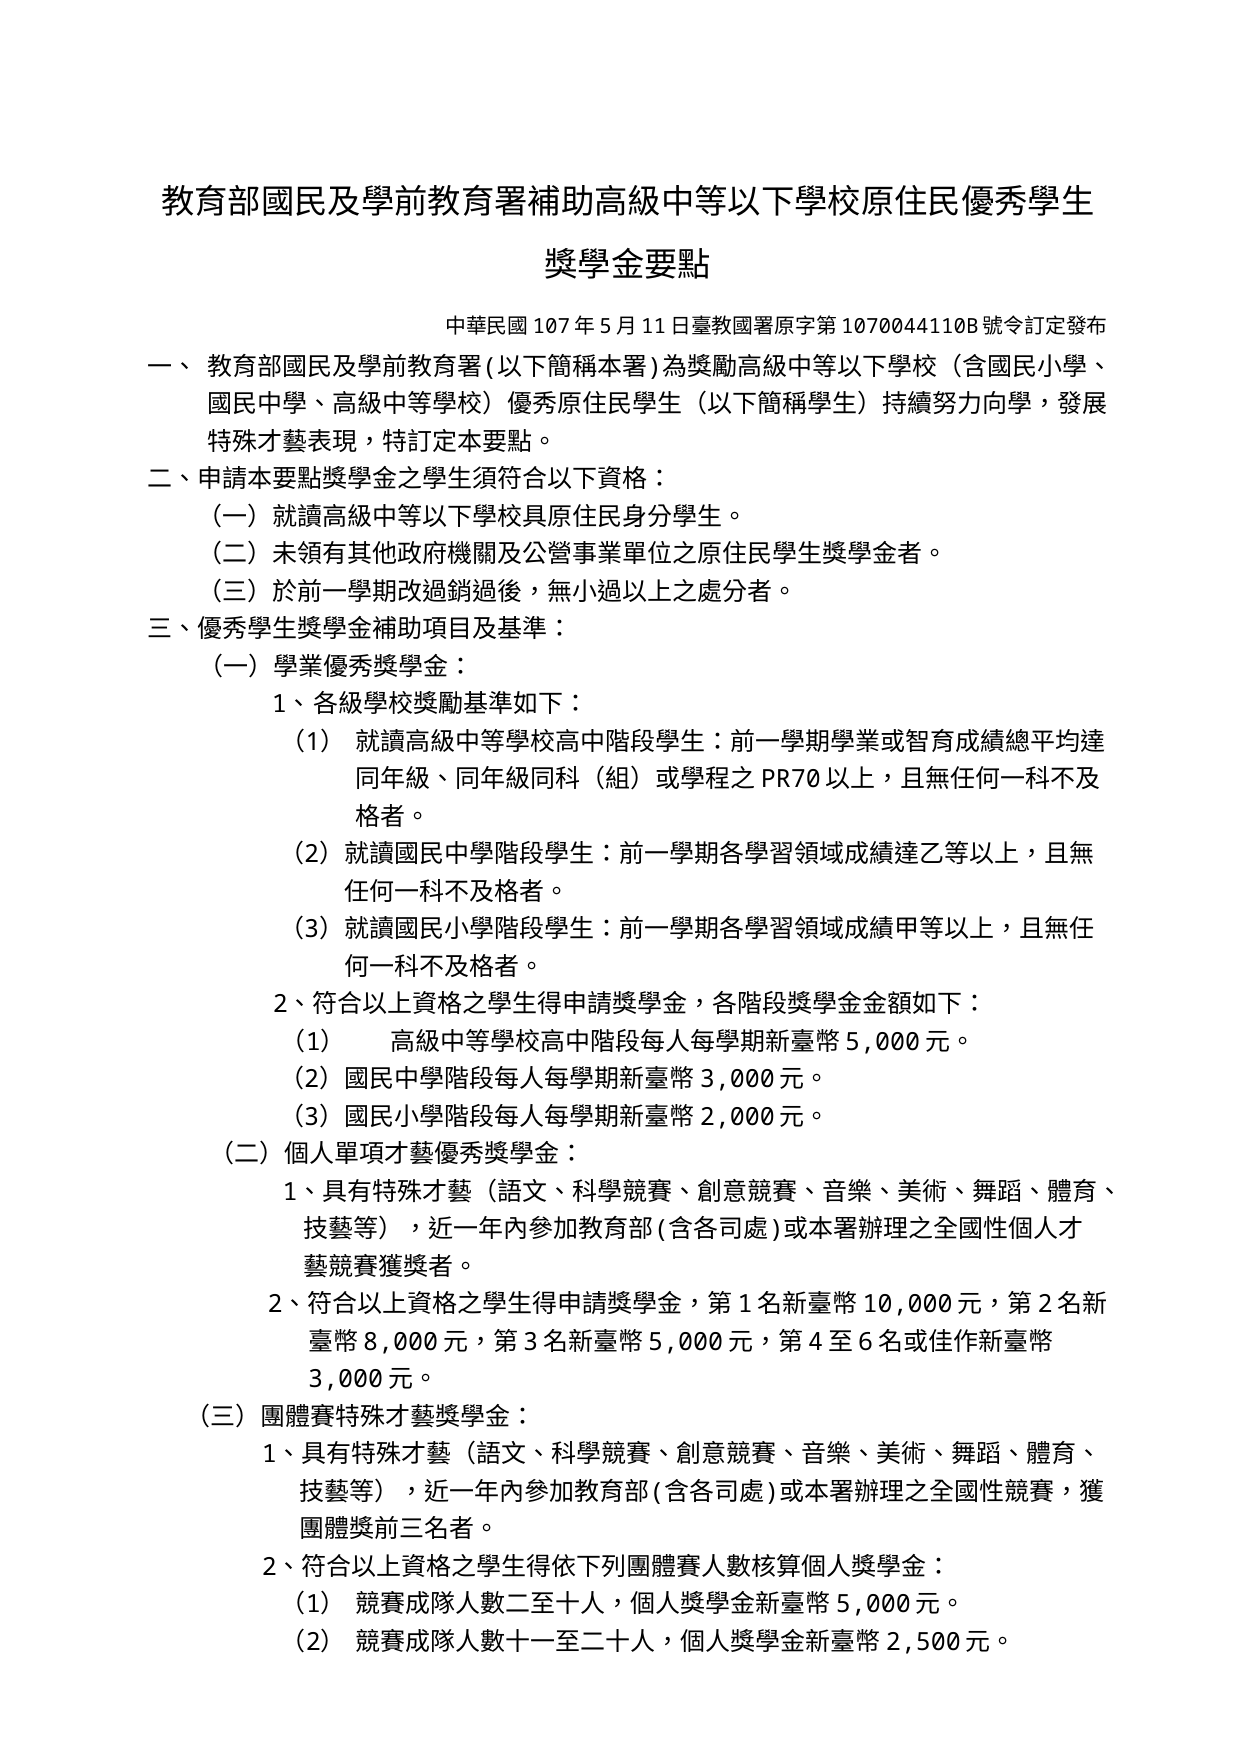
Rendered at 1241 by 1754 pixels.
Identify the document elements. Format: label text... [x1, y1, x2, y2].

text （二）未領有其他政府機關及公營事業單位之原住民學生獎學金者。 [197, 533, 1107, 570]
text 2、符合以上資格之學生得依下列團體賽人數核算個人獎學金： [262, 1545, 1107, 1583]
list 競賽成隊人數十一至二十人，個人獎學金新臺幣2,500元。 [281, 1620, 1107, 1658]
list 國民中學階段每人每學期新臺幣3,000元。 [279, 1058, 1107, 1095]
text 2、符合以上資格之學生得申請獎學金，第1名新臺幣10,000元，第2名新臺幣8,000元，第3名新臺幣5,000元，第4至6名或佳作新臺幣3,000元。 [267, 1283, 1107, 1395]
list 就讀高級中等學校高中階段學生：前一學期學業或智育成績總平均達同年級、同年級同科（組）或學程之PR70以上，且無任何一科不及格者。 [281, 720, 1107, 833]
list 各級學校獎勵基準如下： [272, 683, 1107, 720]
text 1、具有特殊才藝（語文、科學競賽、創意競賽、音樂、美術、舞蹈、體育、技藝等），近一年內參加教育部(含各司處)或本署辦理之全國性競賽，獲團體獎前三名者。 [262, 1433, 1107, 1545]
text （一）學業優秀獎學金： [199, 645, 1107, 683]
list 就讀國民小學階段學生：前一學期各學習領域成績甲等以上，且無任何一科不及格者。 [279, 908, 1107, 983]
text （一）就讀高級中等以下學校具原住民身分學生。 [198, 495, 1107, 533]
text 二、申請本要點獎學金之學生須符合以下資格： [148, 458, 1107, 495]
text 三、優秀學生獎學金補助項目及基準： [148, 608, 1107, 645]
list 就讀國民中學階段學生：前一學期各學習領域成績達乙等以上，且無任何一科不及格者。 [279, 833, 1107, 908]
list 高級中等學校高中階段每人每學期新臺幣5,000元。 [281, 1020, 1107, 1058]
list 教育部國民及學前教育署(以下簡稱本署)為獎勵高級中等以下學校（含國民小學、國民中學、高級中等學校）優秀原住民學生（以下簡稱學生）持續努力向學，發展特殊才藝表現，特訂定本要點。 [148, 345, 1107, 458]
text 1、具有特殊才藝（語文、科學競賽、創意競賽、音樂、美術、舞蹈、體育、技藝等），近一年內參加教育部(含各司處)或本署辦理之全國性個人才藝競賽獲獎者。 [192, 1170, 1107, 1283]
text 教育部國民及學前教育署補助高級中等以下學校原住民優秀學生獎學金要點 [148, 158, 1107, 283]
list 國民小學階段每人每學期新臺幣2,000元。 [279, 1095, 1107, 1133]
text （二）個人單項才藝優秀獎學金： [209, 1133, 1107, 1170]
text 2、符合以上資格之學生得申請獎學金，各階段獎學金金額如下： [273, 983, 1107, 1020]
text 中華民國107年5月11日臺教國署原字第1070044110B號令訂定發布 [148, 283, 1107, 345]
list 競賽成隊人數二至十人，個人獎學金新臺幣5,000元。 [281, 1583, 1107, 1620]
text （三）於前一學期改過銷過後，無小過以上之處分者。 [197, 570, 1107, 608]
text （三）團體賽特殊才藝獎學金： [148, 1395, 1107, 1433]
